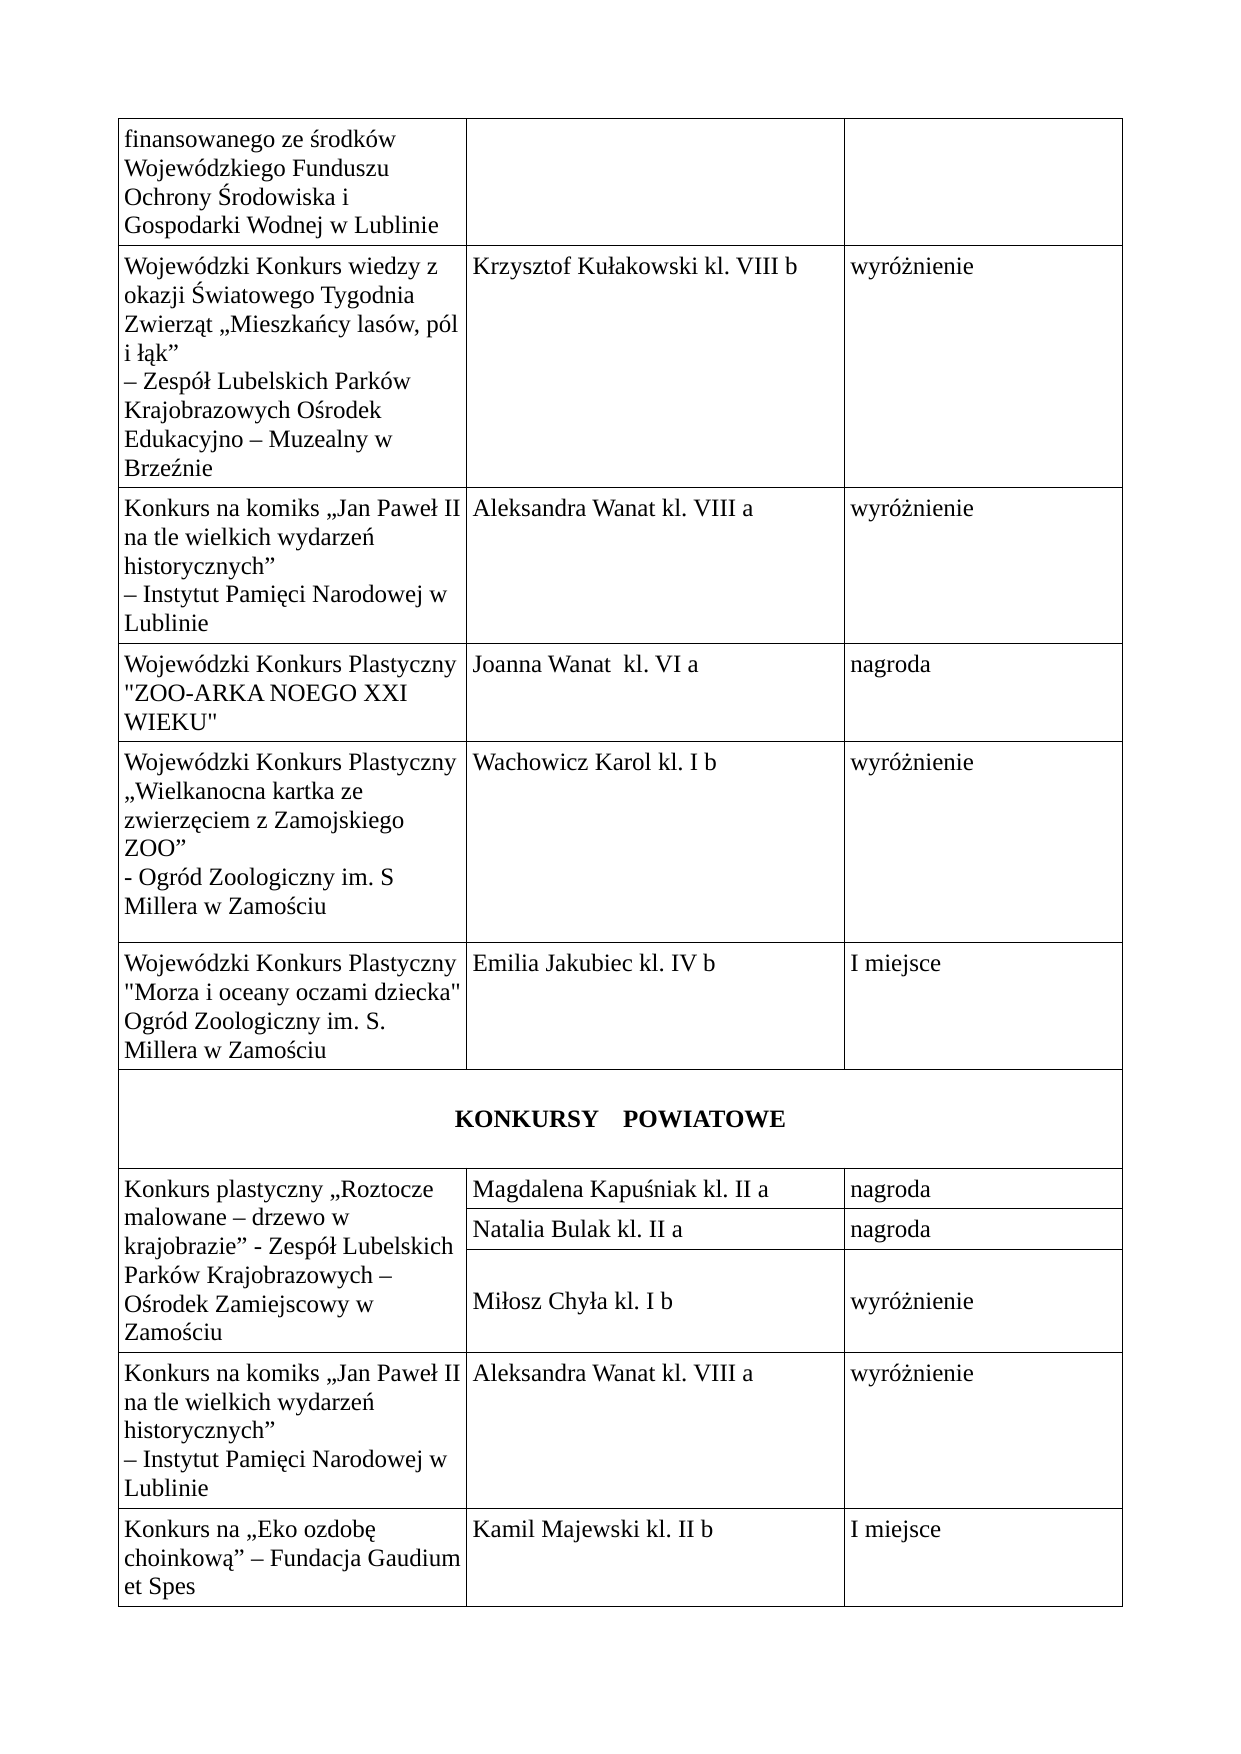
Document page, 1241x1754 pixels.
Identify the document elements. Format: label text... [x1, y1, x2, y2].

table_cell Emilia Jakubiec kl. IV b [467, 943, 844, 1069]
table_cell KONKURSY POWIATOWE [119, 1070, 1122, 1167]
table_cell nagroda [845, 1169, 1122, 1208]
table_cell Wachowicz Karol kl. I b [467, 742, 844, 942]
table_cell Joanna Wanat kl. VI a [467, 644, 844, 741]
table_cell Natalia Bulak kl. II a [467, 1209, 844, 1249]
table_cell Wojewódzki Konkurs Plastyczny "Morza i oceany oczami dziecka" Ogród Zoologiczny im. S. Millera w Zamościu [119, 943, 466, 1069]
table_cell nagroda [845, 644, 1122, 741]
table_cell finansowanego ze środków Wojewódzkiego Funduszu Ochrony Środowiska i Gospodarki Wodnej w Lublinie [119, 119, 466, 245]
table_cell wyróżnienie [845, 246, 1122, 487]
table_cell wyróżnienie [845, 1250, 1122, 1352]
table_cell Aleksandra Wanat kl. VIII a [467, 1353, 844, 1508]
table_cell Wojewódzki Konkurs wiedzy z okazji Światowego Tygodnia Zwierząt „Mieszkańcy lasów, pól i łąk” – Zespół Lubelskich Parków Krajobrazowych Ośrodek Edukacyjno – Muzealny w Brzeźnie [119, 246, 466, 487]
table_cell Konkurs na „Eko ozdobę choinkową” – Fundacja Gaudium et Spes [119, 1509, 466, 1606]
table_cell Magdalena Kapuśniak kl. II a [467, 1169, 844, 1208]
table_cell Konkurs plastyczny „Roztocze malowane – drzewo w krajobrazie” - Zespół Lubelskich Parków Krajobrazowych – Ośrodek Zamiejscowy w Zamościu [119, 1169, 466, 1352]
table_cell Konkurs na komiks „Jan Paweł II na tle wielkich wydarzeń historycznych” – Instytut Pamięci Narodowej w Lublinie [119, 488, 466, 643]
table_cell Kamil Majewski kl. II b [467, 1509, 844, 1606]
table_cell Wojewódzki Konkurs Plastyczny "ZOO-ARKA NOEGO XXI WIEKU" [119, 644, 466, 741]
table_cell Konkurs na komiks „Jan Paweł II na tle wielkich wydarzeń historycznych” – Instytut Pamięci Narodowej w Lublinie [119, 1353, 466, 1508]
table_cell Aleksandra Wanat kl. VIII a [467, 488, 844, 643]
table_cell Wojewódzki Konkurs Plastyczny „Wielkanocna kartka ze zwierzęciem z Zamojskiego ZOO” - Ogród Zoologiczny im. S Millera w Zamościu [119, 742, 466, 942]
table_cell [467, 119, 844, 245]
table_cell nagroda [845, 1209, 1122, 1249]
table_cell wyróżnienie [845, 488, 1122, 643]
table_cell I miejsce [845, 1509, 1122, 1606]
table_cell I miejsce [845, 943, 1122, 1069]
table_cell wyróżnienie [845, 1353, 1122, 1508]
table_cell [845, 119, 1122, 245]
table_cell Krzysztof Kułakowski kl. VIII b [467, 246, 844, 487]
table_cell wyróżnienie [845, 742, 1122, 942]
table_cell Miłosz Chyła kl. I b [467, 1250, 844, 1352]
